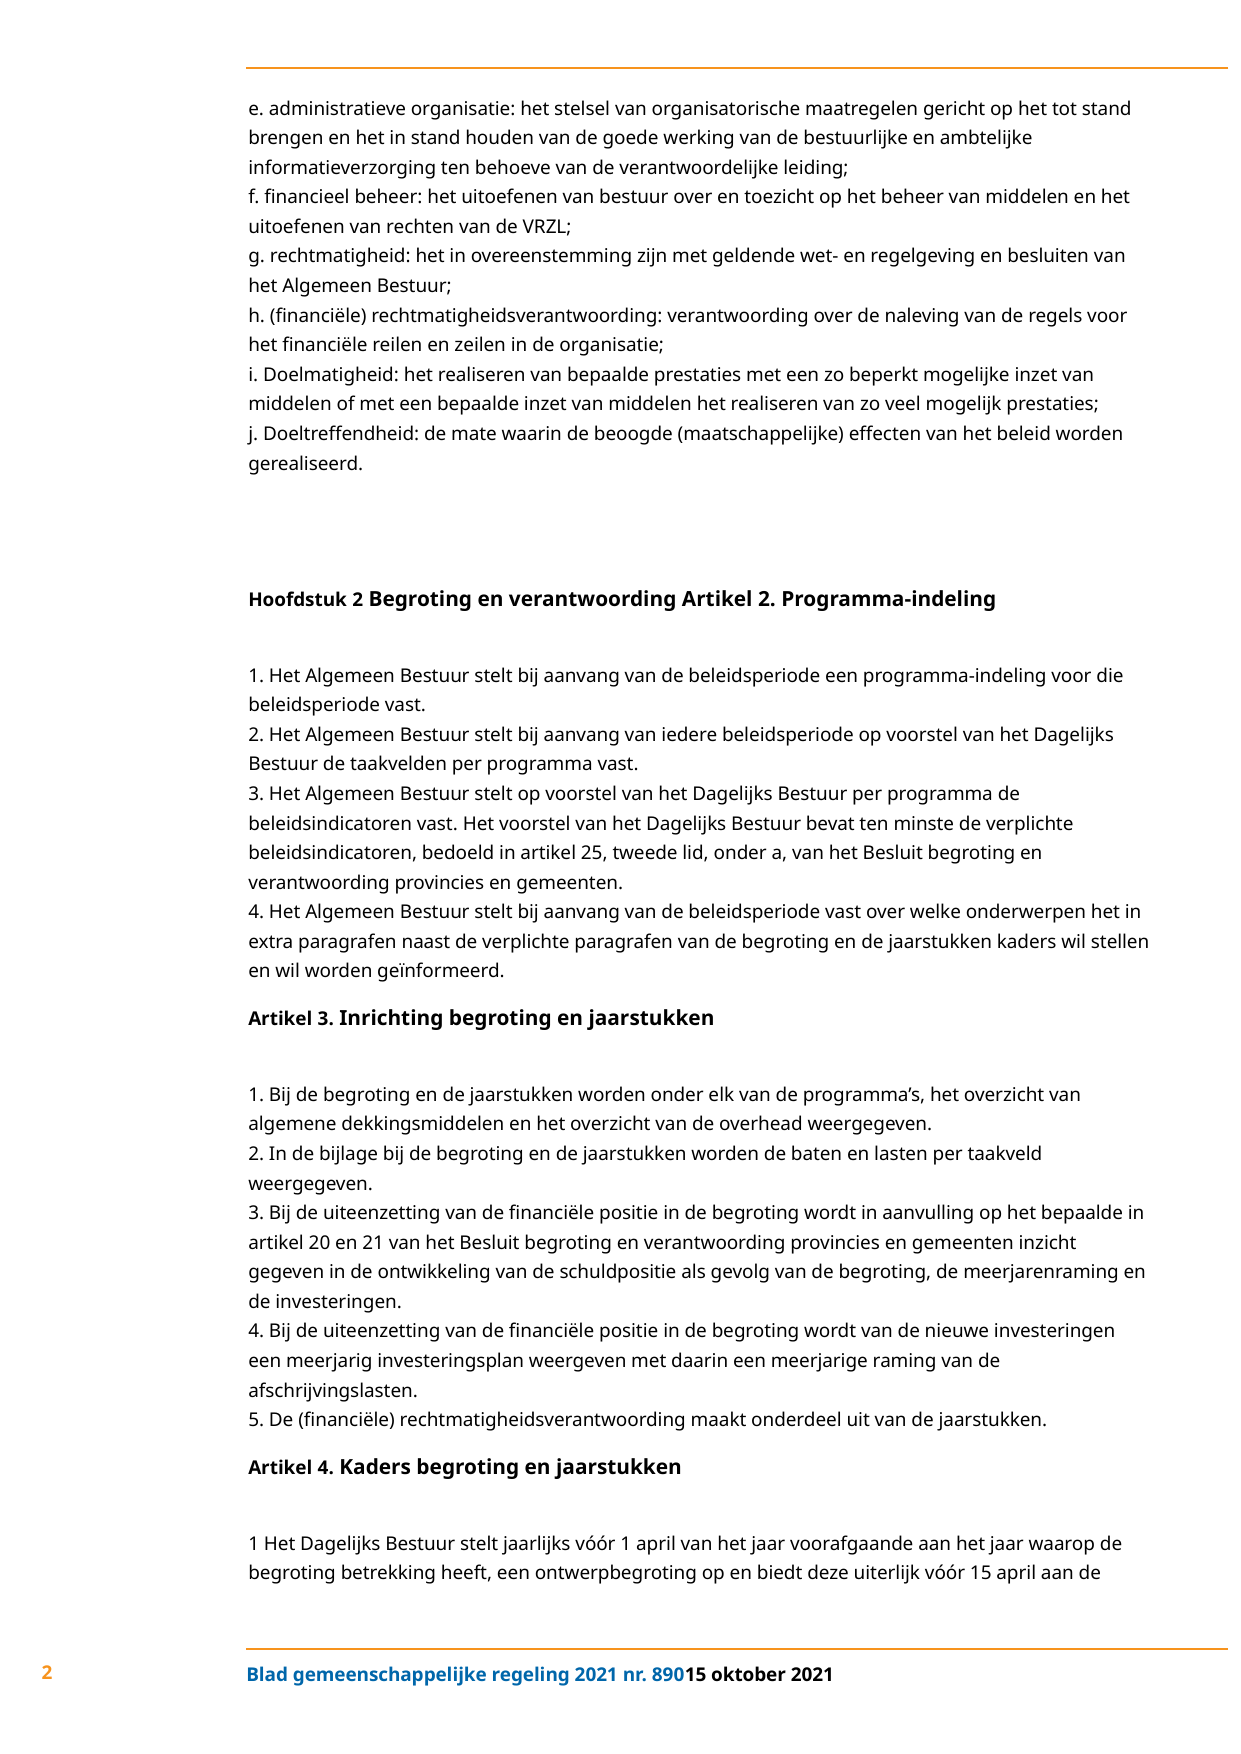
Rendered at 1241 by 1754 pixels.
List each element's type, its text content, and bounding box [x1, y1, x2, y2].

text j. Doeltreffendheid: de mate waarin de beoogde (maatschappelijke) effecten van het beleid worden gerealiseerd. [248, 420, 1152, 476]
text i. Doelmatigheid: het realiseren van bepaalde prestaties met een zo beperkt mogelijke inzet van middelen of met een bepaalde inzet van middelen het realiseren van zo veel mogelijk prestaties; [248, 361, 1152, 416]
text 3. Het Algemeen Bestuur stelt op voorstel van het Dagelijks Bestuur per programma de beleidsindicatoren vast. Het voorstel van het Dagelijks Bestuur bevat ten minste de verplichte beleidsindicatoren, bedoeld in artikel 25, tweede lid, onder a, van het Besluit begroting en verantwoording provincies en gemeenten. [248, 780, 1152, 895]
text 2. Het Algemeen Bestuur stelt bij aanvang van iedere beleidsperiode op voorstel van het Dagelijks Bestuur de taakvelden per programma vast. [248, 721, 1152, 776]
text 1 Het Dagelijks Bestuur stelt jaarlijks vóór 1 april van het jaar voorafgaande aan het jaar waarop de begroting betrekking heeft, een ontwerpbegroting op en biedt deze uiterlijk vóór 15 april aan de [248, 1530, 1152, 1585]
picture [41, 47, 231, 172]
text Artikel 4. Kaders begroting en jaarstukken [248, 1452, 1152, 1481]
text 4. Het Algemeen Bestuur stelt bij aanvang van de beleidsperiode vast over welke onderwerpen het in extra paragrafen naast de verplichte paragrafen van de begroting en de jaarstukken kaders wil stellen en wil worden geïnformeerd. [248, 898, 1152, 983]
text h. (financiële) rechtmatigheidsverantwoording: verantwoording over de naleving van de regels voor het financiële reilen en zeilen in de organisatie; [248, 302, 1152, 357]
text 3. Bij de uiteenzetting van de financiële positie in de begroting wordt in aanvulling op het bepaalde in artikel 20 en 21 van het Besluit begroting en verantwoording provincies en gemeenten inzicht gegeven in de ontwikkeling van de schuldpositie als gevolg van de begroting, de meerjarenraming en de investeringen. [248, 1199, 1152, 1314]
text g. rechtmatigheid: het in overeenstemming zijn met geldende wet- en regelgeving en besluiten van het Algemeen Bestuur; [248, 243, 1152, 298]
text 5. De (financiële) rechtmatigheidsverantwoording maakt onderdeel uit van de jaarstukken. [248, 1406, 1152, 1432]
text 4. Bij de uiteenzetting van de financiële positie in de begroting wordt van de nieuwe investeringen een meerjarig investeringsplan weergeven met daarin een meerjarige raming van de afschrijvingslasten. [248, 1318, 1152, 1403]
text f. financieel beheer: het uitoefenen van bestuur over en toezicht op het beheer van middelen en het uitoefenen van rechten van de VRZL; [248, 183, 1152, 239]
text Hoofdstuk 2 Begroting en verantwoording Artikel 2. Programma-indeling [248, 584, 1152, 613]
text e. administratieve organisatie: het stelsel van organisatorische maatregelen gericht op het tot stand brengen en het in stand houden van de goede werking van de bestuurlijke en ambtelijke informatieverzorging ten behoeve van de verantwoordelijke leiding; [248, 95, 1152, 180]
text 1. Bij de begroting en de jaarstukken worden onder elk van de programma’s, het overzicht van algemene dekkingsmiddelen en het overzicht van de overhead weergegeven. [248, 1081, 1152, 1136]
text 1. Het Algemeen Bestuur stelt bij aanvang van de beleidsperiode een programma-indeling voor die beleidsperiode vast. [248, 662, 1152, 717]
text Artikel 3. Inrichting begroting en jaarstukken [248, 1003, 1152, 1032]
text 2. In de bijlage bij de begroting en de jaarstukken worden de baten en lasten per taakveld weergegeven. [248, 1140, 1152, 1196]
